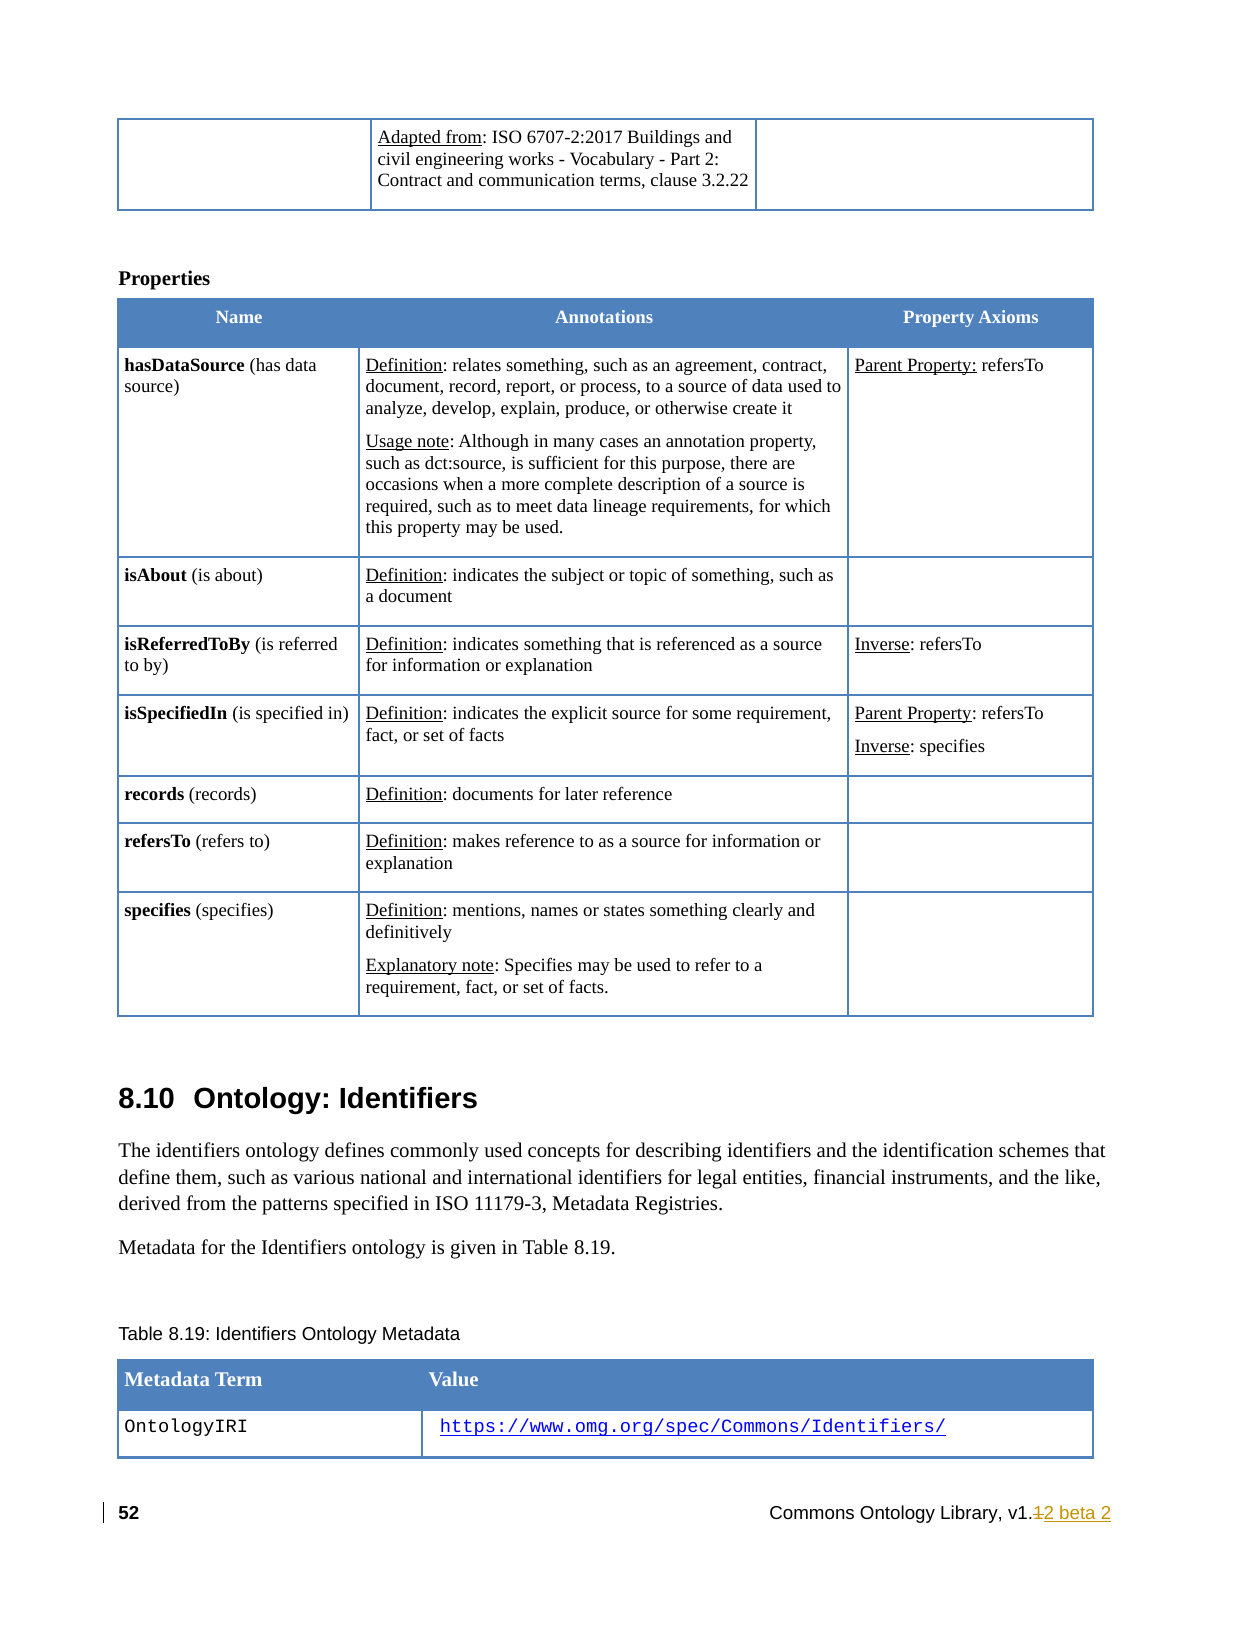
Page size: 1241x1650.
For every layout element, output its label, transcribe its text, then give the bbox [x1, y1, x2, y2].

table_cell [757, 120, 1092, 209]
table_cell Parent Property: refersTo [849, 348, 1092, 556]
text Metadata for the Identifiers ontology is given in Table 8.19. [118, 1235, 1122, 1259]
table_cell Definition: makes reference to as a source for information or explanation [360, 824, 847, 891]
text Table 8.19: Identifiers Ontology Metadata [118, 1323, 1122, 1344]
table_header Value [423, 1361, 1092, 1409]
subtitle Ontology: Identifiers [118, 1081, 1122, 1114]
table_cell Parent Property: refersTo Inverse: specifies [849, 696, 1092, 774]
table_header Name [119, 300, 358, 345]
table_cell hasDataSource (has data source) [119, 348, 358, 556]
table_cell Definition: indicates something that is referenced as a source for information or explanation [360, 627, 847, 694]
table_cell Definition: relates something, such as an agreement, contract, document, record, report, or process, to a source of data used to analyze, develop, explain, produce, or otherwise create it Usage note: Although in many cases an annotation property, such as dct:source, is sufficient for this purpose, there are occasions when a more complete description of a source is required, such as to meet data lineage requirements, for which this property may be used. [360, 348, 847, 556]
table_cell specifies (specifies) [119, 893, 358, 1015]
table_cell Definition: indicates the explicit source for some requirement, fact, or set of facts [360, 696, 847, 774]
table_cell isSpecifiedIn (is specified in) [119, 696, 358, 774]
table_cell [849, 824, 1092, 891]
table_header Annotations [360, 300, 847, 345]
table_cell [119, 120, 370, 209]
table_cell Adapted from: ISO 6707-2:2017 Buildings and civil engineering works - Vocabulary - Part 2: Contract and communication terms, clause 3.2.22 [372, 120, 755, 209]
table_cell [849, 777, 1092, 822]
text The identifiers ontology defines commonly used concepts for describing identifiers and the identification schemes that define them, such as various national and international identifiers for legal entities, financial instruments, and the like, derived from the patterns specified in ISO 11179-3, Metadata Registries. [118, 1138, 1122, 1215]
table_cell Definition: mentions, names or states something clearly and definitively Explanatory note: Specifies may be used to refer to a requirement, fact, or set of facts. [360, 893, 847, 1015]
table_cell records (records) [119, 777, 358, 822]
table_cell Inverse: refersTo [849, 627, 1092, 694]
table_cell [849, 558, 1092, 625]
table_cell isReferredToBy (is referred to by) [119, 627, 358, 694]
table_cell [849, 893, 1092, 1015]
text Properties [118, 266, 1122, 289]
table_cell Definition: indicates the subject or topic of something, such as a document [360, 558, 847, 625]
table_cell isAbout (is about) [119, 558, 358, 625]
table_cell https://www.omg.org/spec/Commons/Identifiers/ [423, 1411, 1092, 1456]
table_header Property Axioms [849, 300, 1092, 345]
table_cell refersTo (refers to) [119, 824, 358, 891]
table_cell Definition: documents for later reference [360, 777, 847, 822]
table_header Metadata Term [119, 1361, 421, 1409]
table_cell OntologyIRI [119, 1411, 421, 1456]
